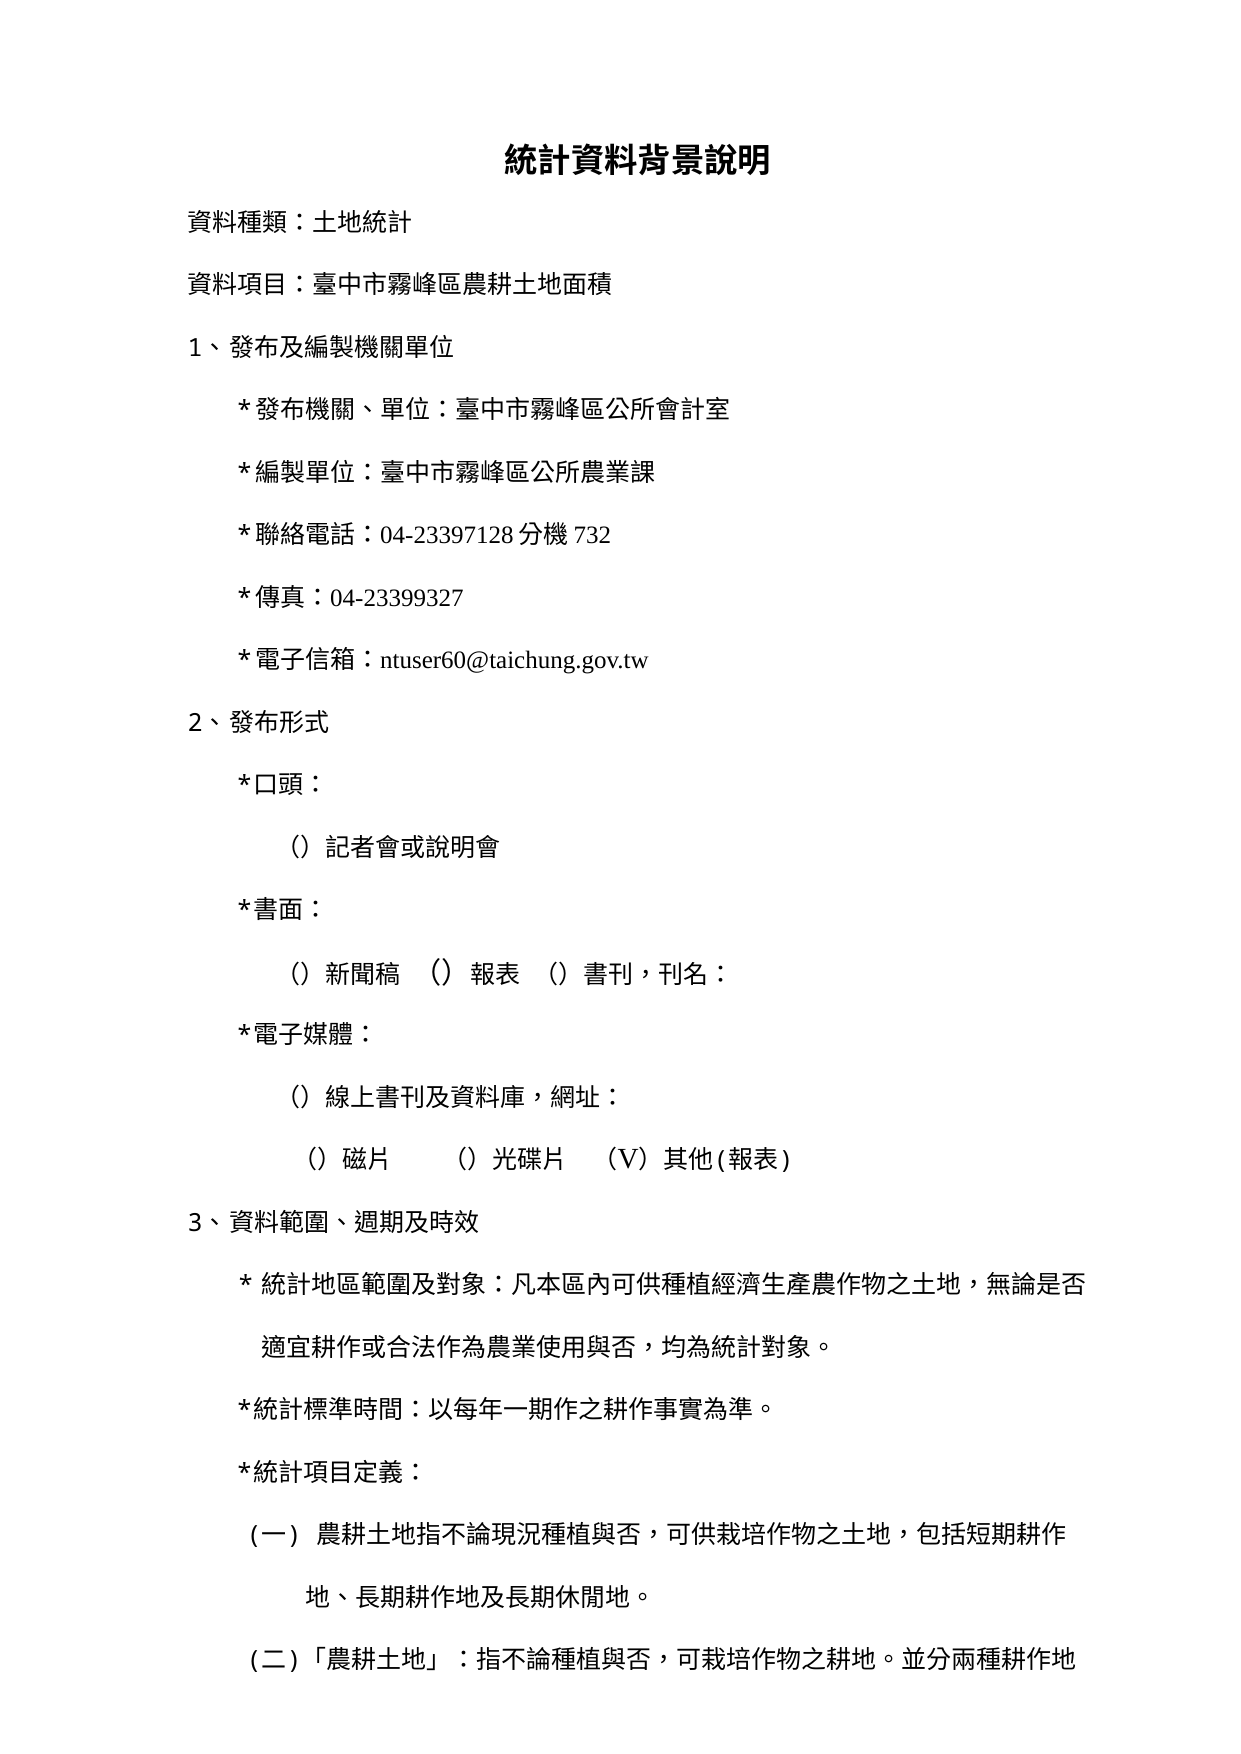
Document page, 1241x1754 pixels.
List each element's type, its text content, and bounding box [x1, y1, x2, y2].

list 口頭： [237, 741, 1087, 804]
text 資料項目：臺中市霧峰區農耕土地面積 [187, 241, 1087, 304]
list 編製單位：臺中市霧峰區公所農業課 [187, 429, 1087, 491]
text （）磁片 （）光碟片 （V）其他(報表) [187, 1116, 1147, 1179]
list 書面： [237, 866, 1087, 929]
text 資料種類：土地統計 [187, 179, 1087, 241]
list 統計項目定義： [237, 1429, 1087, 1491]
list 資料範圍、週期及時效 [187, 1179, 1087, 1241]
list 聯絡電話：04-23397128分機732 [187, 491, 1087, 554]
text （）記者會或說明會 [187, 804, 1087, 866]
list 電子媒體： [237, 991, 1087, 1054]
text 統計資料背景說明 [187, 116, 1087, 179]
list 傳真：04-23399327 [187, 554, 1087, 616]
list 統計標準時間：以每年一期作之耕作事實為準。 [237, 1366, 1087, 1429]
list 統計地區範圍及對象：凡本區內可供種植經濟生產農作物之土地，無論是否適宜耕作或合法作為農業使用與否，均為統計對象。 [238, 1241, 1087, 1366]
text (一) 農耕土地指不論現況種植與否，可供栽培作物之土地，包括短期耕作地、長期耕作地及長期休閒地。 [246, 1491, 1087, 1616]
list 發布機關、單位：臺中市霧峰區公所會計室 [187, 366, 1087, 429]
list 發布形式 [187, 679, 1087, 741]
text （）線上書刊及資料庫，網址： [250, 1054, 1147, 1116]
text （）新聞稿 （）報表 （）書刊，刊名： [187, 929, 1087, 991]
list 發布及編製機關單位 [187, 304, 1087, 366]
text (二)「農耕土地」：指不論種植與否，可栽培作物之耕地。並分兩種耕作地 [246, 1616, 1087, 1679]
list 電子信箱：ntuser60@taichung.gov.tw [187, 616, 1087, 679]
